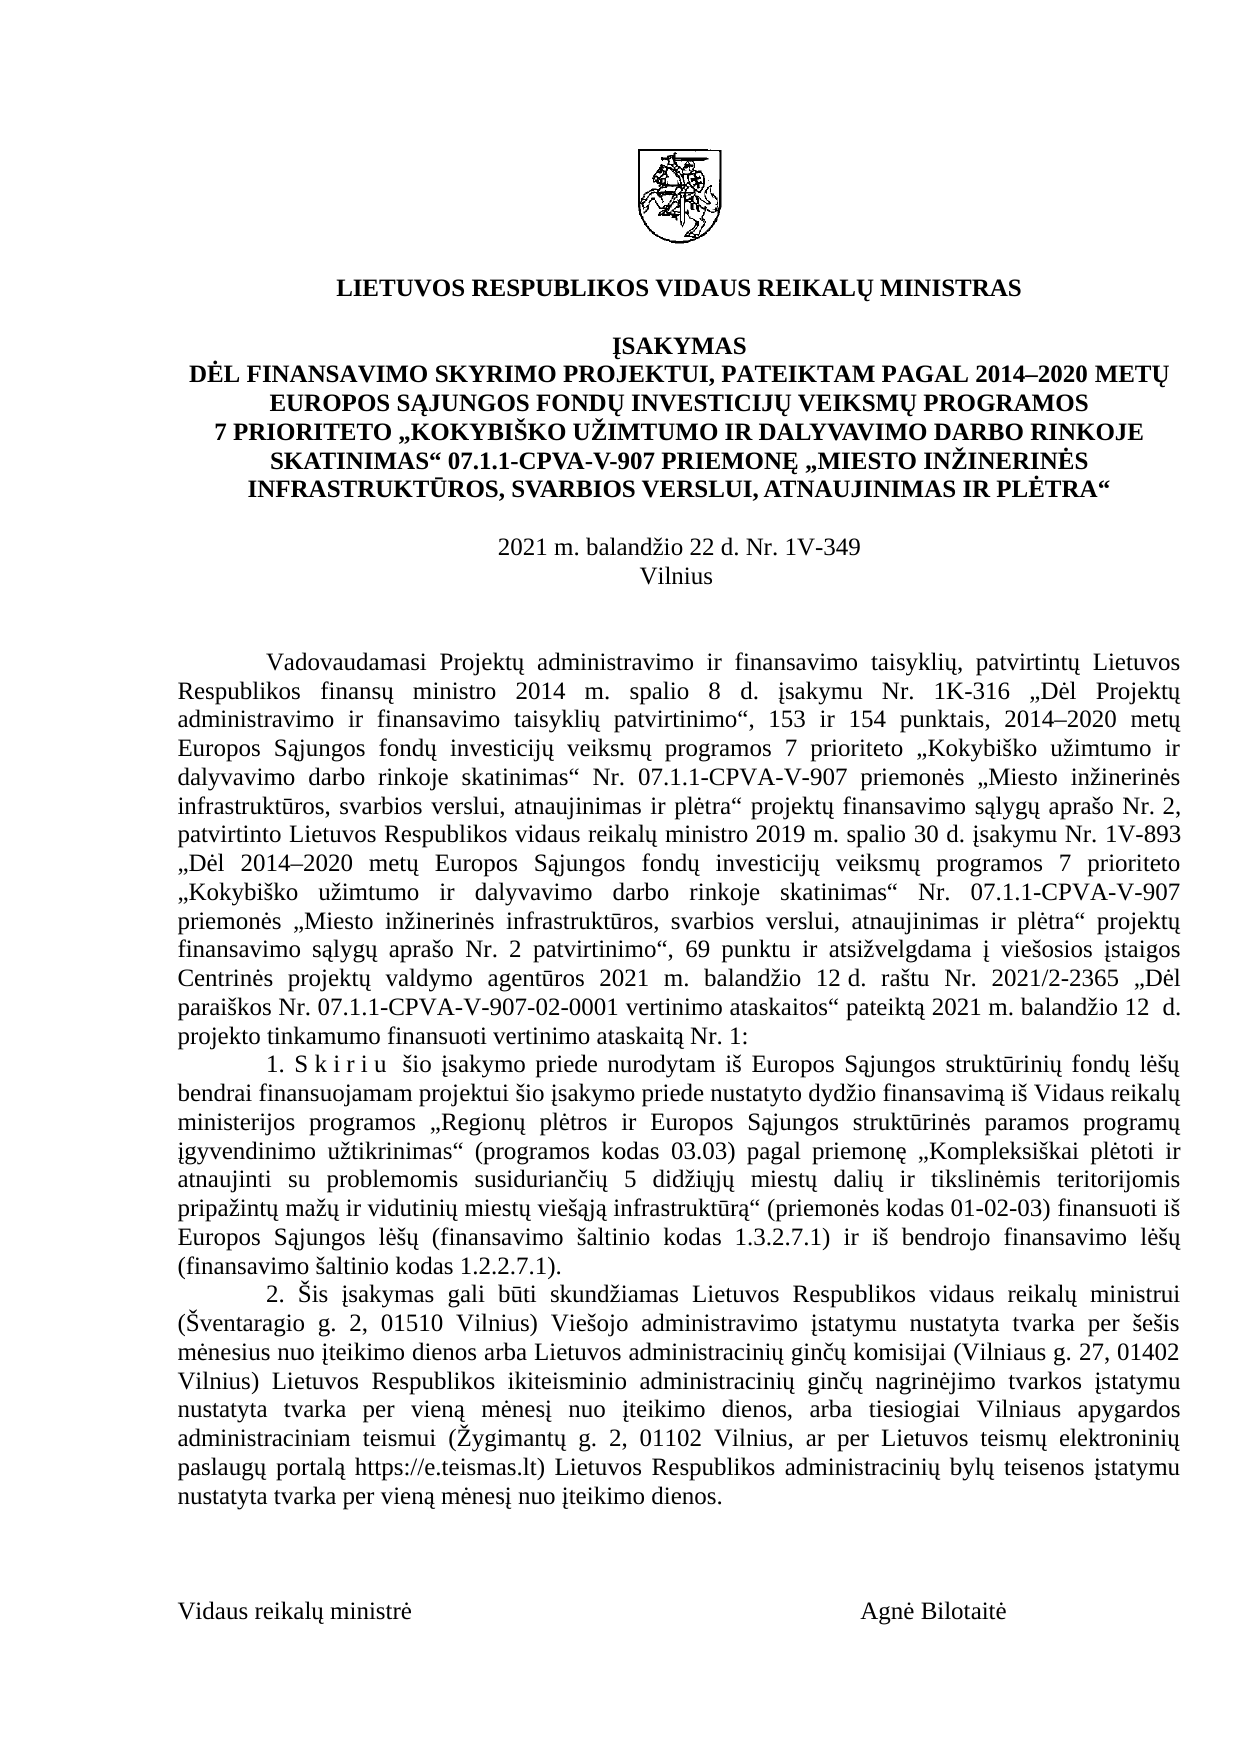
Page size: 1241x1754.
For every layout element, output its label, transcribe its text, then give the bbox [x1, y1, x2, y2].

text 2021 m. balandžio 22 d. Nr. 1V-349 [177, 532, 1181, 561]
text Vilnius [177, 561, 1181, 589]
text DĖL FINANSAVIMO SKYRIMO PROJEKTUI, PATEIKTAM PAGAL 2014–2020 METŲ EUROPOS SĄJUNGOS FONDŲ INVESTICIJŲ VEIKSMŲ PROGRAMOS 7 PRIORITETO „KOKYBIŠKO UŽIMTUMO IR DALYVAVIMO DARBO RINKOJE SKATINIMAS“ 07.1.1-CPVA-V-907 PRIEMONĘ „MIESTO INŽINERINĖS INFRASTRUKTŪROS, SVARBIOS VERSLUI, ATNAUJINIMAS IR PLĖTRA“ [177, 359, 1181, 503]
text 1. Skiriu šio įsakymo priede nurodytam iš Europos Sąjungos struktūrinių fondų lėšų bendrai finansuojamam projektui šio įsakymo priede nustatyto dydžio finansavimą iš Vidaus reikalų ministerijos programos „Regionų plėtros ir Europos Sąjungos struktūrinės paramos programų įgyvendinimo užtikrinimas“ (programos kodas 03.03) pagal priemonę „Kompleksiškai plėtoti ir atnaujinti su problemomis susiduriančių 5 didžiųjų miestų dalių ir tikslinėmis teritorijomis pripažintų mažų ir vidutinių miestų viešąją infrastruktūrą“ (priemonės kodas 01-02-03) finansuoti iš Europos Sąjungos lėšų (finansavimo šaltinio kodas 1.3.2.7.1) ir iš bendrojo finansavimo lėšų (finansavimo šaltinio kodas 1.2.2.7.1). [177, 1049, 1181, 1279]
text Vidaus reikalų ministrė Agnė Bilotaitė [177, 1596, 1181, 1624]
text Vadovaudamasi Projektų administravimo ir finansavimo taisyklių, patvirtintų Lietuvos Respublikos finansų ministro 2014 m. spalio 8 d. įsakymu Nr. 1K-316 „Dėl Projektų administravimo ir finansavimo taisyklių patvirtinimo“, 153 ir 154 punktais, 2014–2020 metų Europos Sąjungos fondų investicijų veiksmų programos 7 prioriteto „Kokybiško užimtumo ir dalyvavimo darbo rinkoje skatinimas“ Nr. 07.1.1-CPVA-V-907 priemonės „Miesto inžinerinės infrastruktūros, svarbios verslui, atnaujinimas ir plėtra“ projektų finansavimo sąlygų aprašo Nr. 2, patvirtinto Lietuvos Respublikos vidaus reikalų ministro 2019 m. spalio 30 d. įsakymu Nr. 1V-893 „Dėl 2014–2020 metų Europos Sąjungos fondų investicijų veiksmų programos 7 prioriteto „Kokybiško užimtumo ir dalyvavimo darbo rinkoje skatinimas“ Nr. 07.1.1-CPVA-V-907 priemonės „Miesto inžinerinės infrastruktūros, svarbios verslui, atnaujinimas ir plėtra“ projektų finansavimo sąlygų aprašo Nr. 2 patvirtinimo“, 69 punktu ir atsižvelgdama į viešosios įstaigos Centrinės projektų valdymo agentūros 2021 m. balandžio 12 d. raštu Nr. 2021/2-2365 „Dėl paraiškos Nr. 07.1.1-CPVA-V-907-02-0001 vertinimo ataskaitos“ pateiktą 2021 m. balandžio 12 d. projekto tinkamumo finansuoti vertinimo ataskaitą Nr. 1: [177, 647, 1181, 1049]
text 2. Šis įsakymas gali būti skundžiamas Lietuvos Respublikos vidaus reikalų ministrui (Šventaragio g. 2, 01510 Vilnius) Viešojo administravimo įstatymu nustatyta tvarka per šešis mėnesius nuo įteikimo dienos arba Lietuvos administracinių ginčų komisijai (Vilniaus g. 27, 01402 Vilnius) Lietuvos Respublikos ikiteisminio administracinių ginčų nagrinėjimo tvarkos įstatymu nustatyta tvarka per vieną mėnesį nuo įteikimo dienos, arba tiesiogiai Vilniaus apygardos administraciniam teismui (Žygimantų g. 2, 01102 Vilnius, ar per Lietuvos teismų elektroninių paslaugų portalą https://e.teismas.lt) Lietuvos Respublikos administracinių bylų teisenos įstatymu nustatyta tvarka per vieną mėnesį nuo įteikimo dienos. [177, 1279, 1181, 1509]
text ĮSAKYMAS [177, 331, 1181, 359]
text LIETUVOS RESPUBLIKOS VIDAUS REIKALŲ MINISTRAS [177, 273, 1181, 302]
